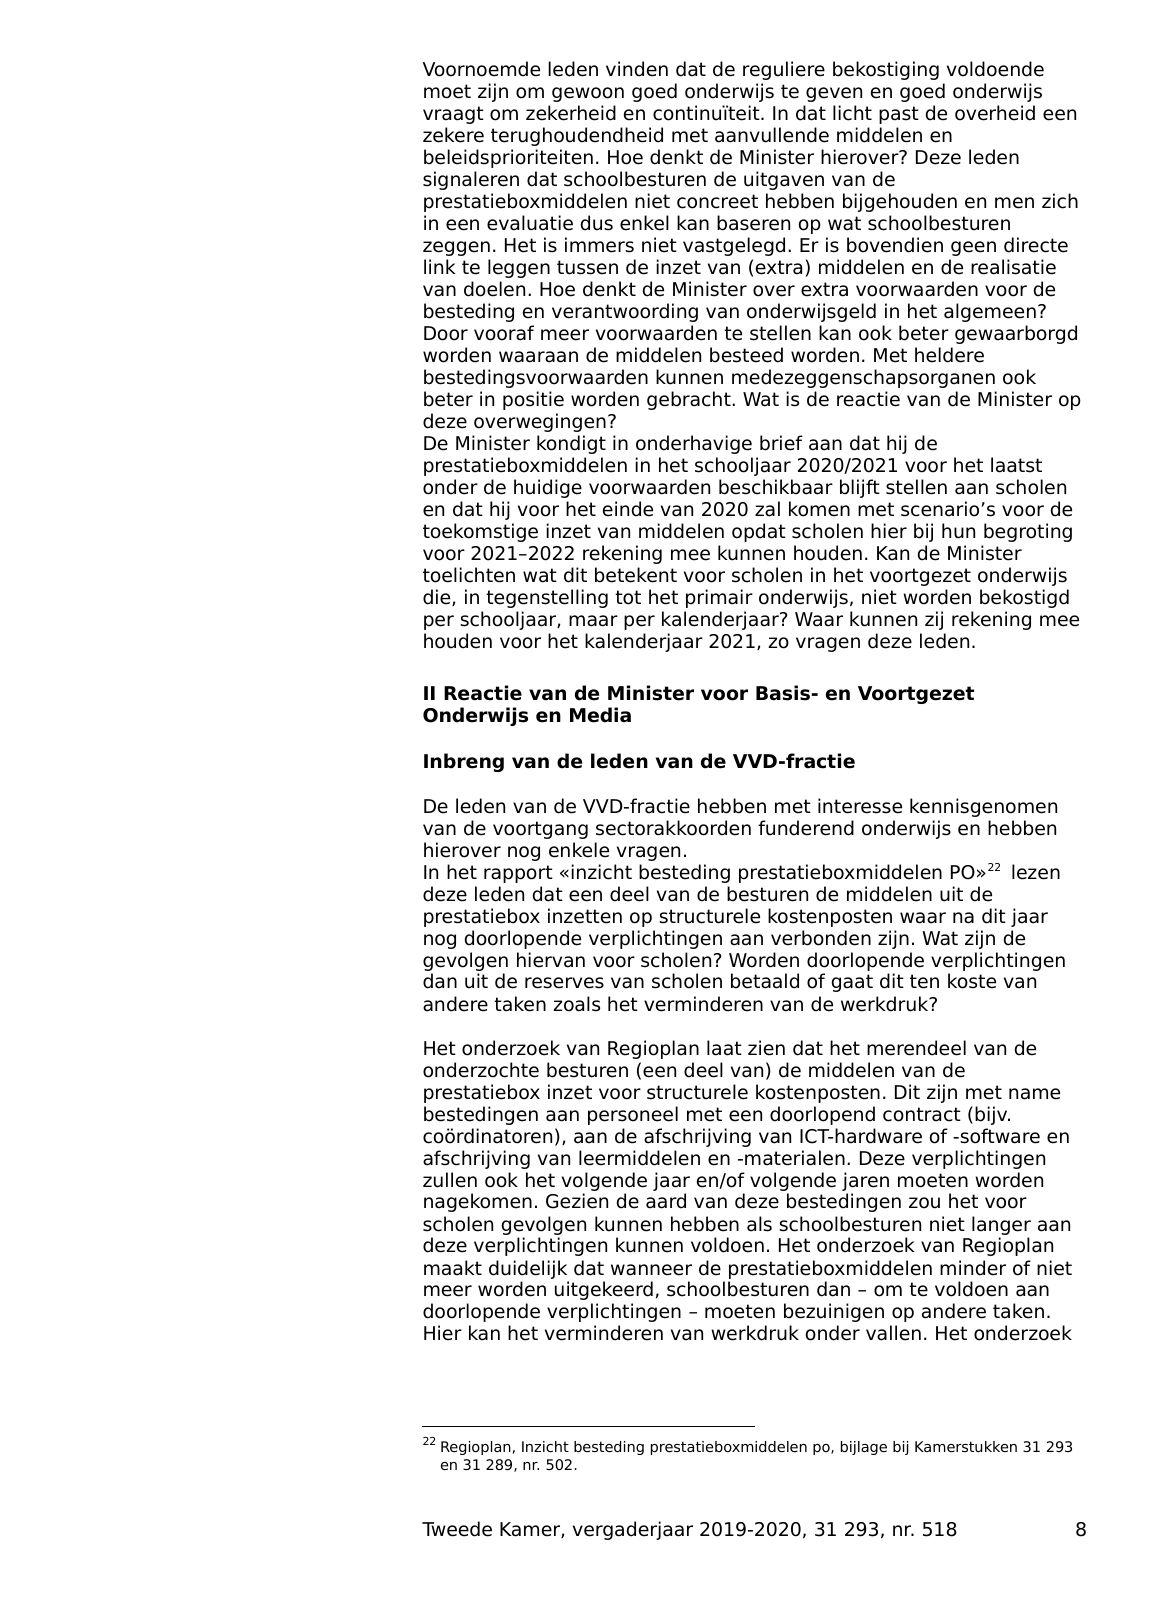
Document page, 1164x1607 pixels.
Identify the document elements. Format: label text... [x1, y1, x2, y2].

subtitle Inbreng van de leden van de VVD-fractie [422, 751, 1087, 773]
text Het onderzoek van Regioplan laat zien dat het merendeel van de onderzochte besturen (een deel van) de middelen van de prestatiebox inzet voor structurele kostenposten. Dit zijn met name bestedingen aan personeel met een doorlopend contract (bijv. coördinatoren), aan de afschrijving van ICT-hardware of -software en afschrijving van leermiddelen en -materialen. Deze verplichtingen zullen ook het volgende jaar en/of volgende jaren moeten worden nagekomen. Gezien de aard van deze bestedingen zou het voor scholen gevolgen kunnen hebben als schoolbesturen niet langer aan deze verplichtingen kunnen voldoen. Het onderzoek van Regioplan maakt duidelijk dat wanneer de prestatieboxmiddelen minder of niet meer worden uitgekeerd, schoolbesturen dan – om te voldoen aan doorlopende verplichtingen – moeten bezuinigen op andere taken. Hier kan het verminderen van werkdruk onder vallen. Het onderzoek [422, 1038, 1087, 1345]
subtitle II Reactie van de Minister voor Basis- en Voortgezet Onderwijs en Media [422, 682, 1087, 726]
text De leden van de VVD-fractie hebben met interesse kennisgenomen van de voortgang sectorakkoorden funderend onderwijs en hebben hierover nog enkele vragen. [422, 796, 1087, 862]
text Voornoemde leden vinden dat de reguliere bekostiging voldoende moet zijn om gewoon goed onderwijs te geven en goed onderwijs vraagt om zekerheid en continuïteit. In dat licht past de overheid een zekere terughoudendheid met aanvullende middelen en beleidsprioriteiten. Hoe denkt de Minister hierover? Deze leden signaleren dat schoolbesturen de uitgaven van de prestatieboxmiddelen niet concreet hebben bijgehouden en men zich in een evaluatie dus enkel kan baseren op wat schoolbesturen zeggen. Het is immers niet vastgelegd. Er is bovendien geen directe link te leggen tussen de inzet van (extra) middelen en de realisatie van doelen. Hoe denkt de Minister over extra voorwaarden voor de besteding en verantwoording van onderwijsgeld in het algemeen? Door vooraf meer voorwaarden te stellen kan ook beter gewaarborgd worden waaraan de middelen besteed worden. Met heldere bestedingsvoorwaarden kunnen medezeggenschapsorganen ook beter in positie worden gebracht. Wat is de reactie van de Minister op deze overwegingen? [422, 59, 1087, 433]
text Regioplan, Inzicht besteding prestatieboxmiddelen po, bijlage bij Kamerstukken 31 293 en 31 289, nr. 502. [422, 1435, 1087, 1474]
text De Minister kondigt in onderhavige brief aan dat hij de prestatieboxmiddelen in het schooljaar 2020/2021 voor het laatst onder de huidige voorwaarden beschikbaar blijft stellen aan scholen en dat hij voor het einde van 2020 zal komen met scenario’s voor de toekomstige inzet van middelen opdat scholen hier bij hun begroting voor 2021–2022 rekening mee kunnen houden. Kan de Minister toelichten wat dit betekent voor scholen in het voortgezet onderwijs die, in tegenstelling tot het primair onderwijs, niet worden bekostigd per schooljaar, maar per kalenderjaar? Waar kunnen zij rekening mee houden voor het kalenderjaar 2021, zo vragen deze leden. [422, 433, 1087, 652]
text In het rapport «inzicht besteding prestatieboxmiddelen PO» lezen deze leden dat een deel van de besturen de middelen uit de prestatiebox inzetten op structurele kostenposten waar na dit jaar nog doorlopende verplichtingen aan verbonden zijn. Wat zijn de gevolgen hiervan voor scholen? Worden doorlopende verplichtingen dan uit de reserves van scholen betaald of gaat dit ten koste van andere taken zoals het verminderen van de werkdruk? [422, 862, 1087, 1015]
